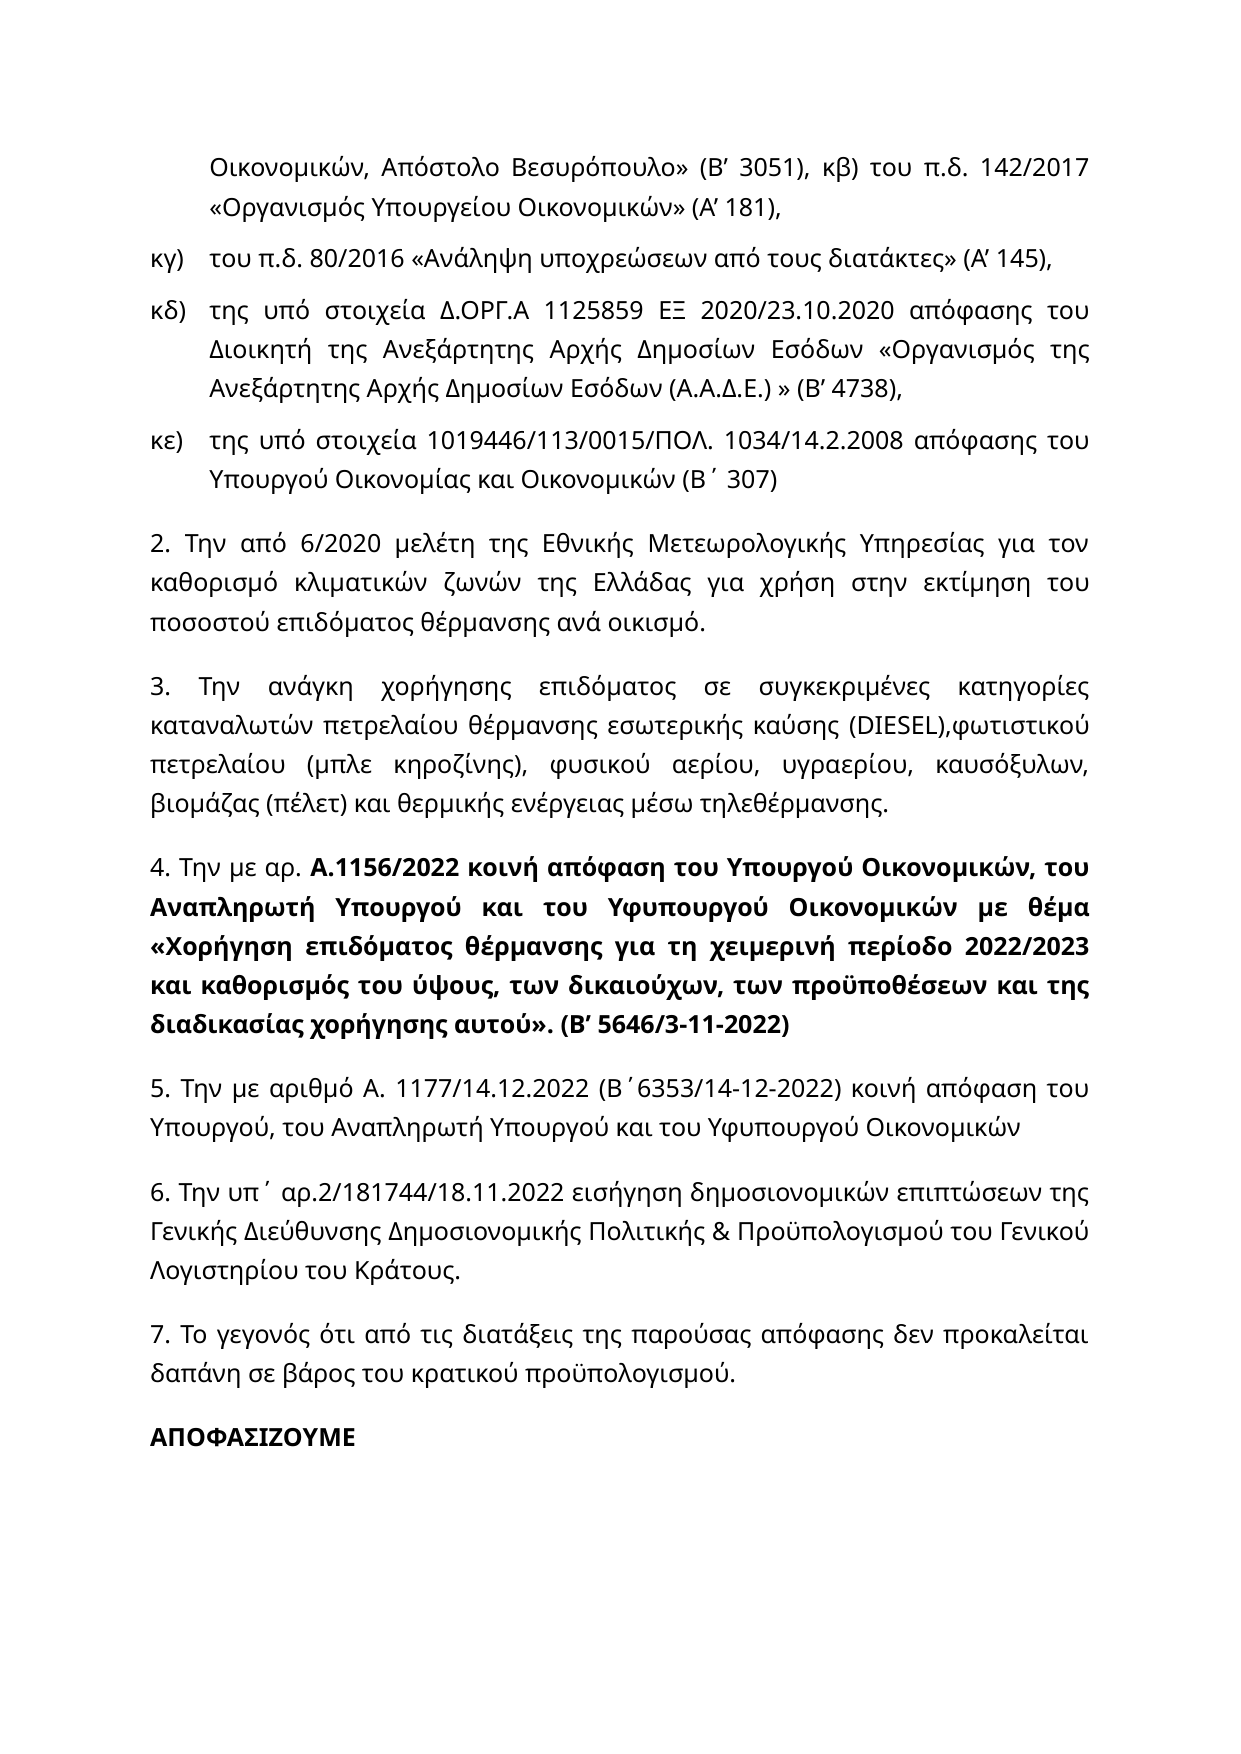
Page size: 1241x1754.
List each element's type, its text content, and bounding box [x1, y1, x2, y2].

text 3. Την ανάγκη χορήγησης επιδόματος σε συγκεκριμένες κατηγορίες καταναλωτών πετρελαίου θέρμανσης εσωτερικής καύσης (DIESEL),φωτιστικού πετρελαίου (μπλε κηροζίνης), φυσικού αερίου, υγραερίου, καυσόξυλων, βιομάζας (πέλετ) και θερμικής ενέργειας μέσω τηλεθέρμανσης. [150, 668, 1090, 820]
list κδ) της υπό στοιχεία Δ.ΟΡΓ.Α 1125859 ΕΞ 2020/23.10.2020 απόφασης του Διοικητή της Ανεξάρτητης Αρχής Δημοσίων Εσόδων «Οργανισμός της Ανεξάρτητης Αρχής Δημοσίων Εσόδων (Α.Α.Δ.Ε.) » (Β’ 4738), [150, 292, 1090, 405]
text 5. Την με αριθμό Α. 1177/14.12.2022 (Β΄6353/14-12-2022) κοινή απόφαση του Υπουργού, του Αναπληρωτή Υπουργού και του Υφυπουργού Οικονομικών [150, 1071, 1090, 1144]
text 6. Την υπ΄ αρ.2/181744/18.11.2022 εισήγηση δημοσιονομικών επιπτώσεων της Γενικής Διεύθυνσης Δημοσιονομικής Πολιτικής & Προϋπολογισμού του Γενικού Λογιστηρίου του Κράτους. [150, 1174, 1090, 1287]
list κε) της υπό στοιχεία 1019446/113/0015/ΠΟΛ. 1034/14.2.2008 απόφασης του Υπουργού Οικονομίας και Οικονομικών (Β΄ 307) [150, 422, 1090, 496]
text 7. Το γεγονός ότι από τις διατάξεις της παρούσας απόφασης δεν προκαλείται δαπάνη σε βάρος του κρατικού προϋπολογισμού. [150, 1317, 1090, 1390]
text 4. Την με αρ. Α.1156/2022 κοινή απόφαση του Υπουργού Οικονομικών, του Αναπληρωτή Υπουργού και του Υφυπουργού Οικονομικών με θέμα «Χορήγηση επιδόματος θέρμανσης για τη χειμερινή περίοδο 2022/2023 και καθορισμός του ύψους, των δικαιούχων, των προϋποθέσεων και της διαδικασίας χορήγησης αυτού». (Β’ 5646/3-11-2022) [150, 850, 1090, 1041]
text 2. Την από 6/2020 μελέτη της Εθνικής Μετεωρολογικής Υπηρεσίας για τον καθορισμό κλιματικών ζωνών της Ελλάδας για χρήση στην εκτίμηση του ποσοστού επιδόματος θέρμανσης ανά οικισμό. [150, 526, 1090, 638]
text ΑΠΟΦΑΣΙΖΟΥΜΕ [150, 1420, 1090, 1454]
list Οικονομικών, Απόστολο Βεσυρόπουλο» (Β’ 3051), κβ) του π.δ. 142/2017 «Οργανισμός Υπουργείου Οικονομικών» (Α’ 181), [150, 150, 1090, 223]
list κγ) του π.δ. 80/2016 «Ανάληψη υποχρεώσεων από τους διατάκτες» (Α’ 145), [150, 241, 1090, 275]
